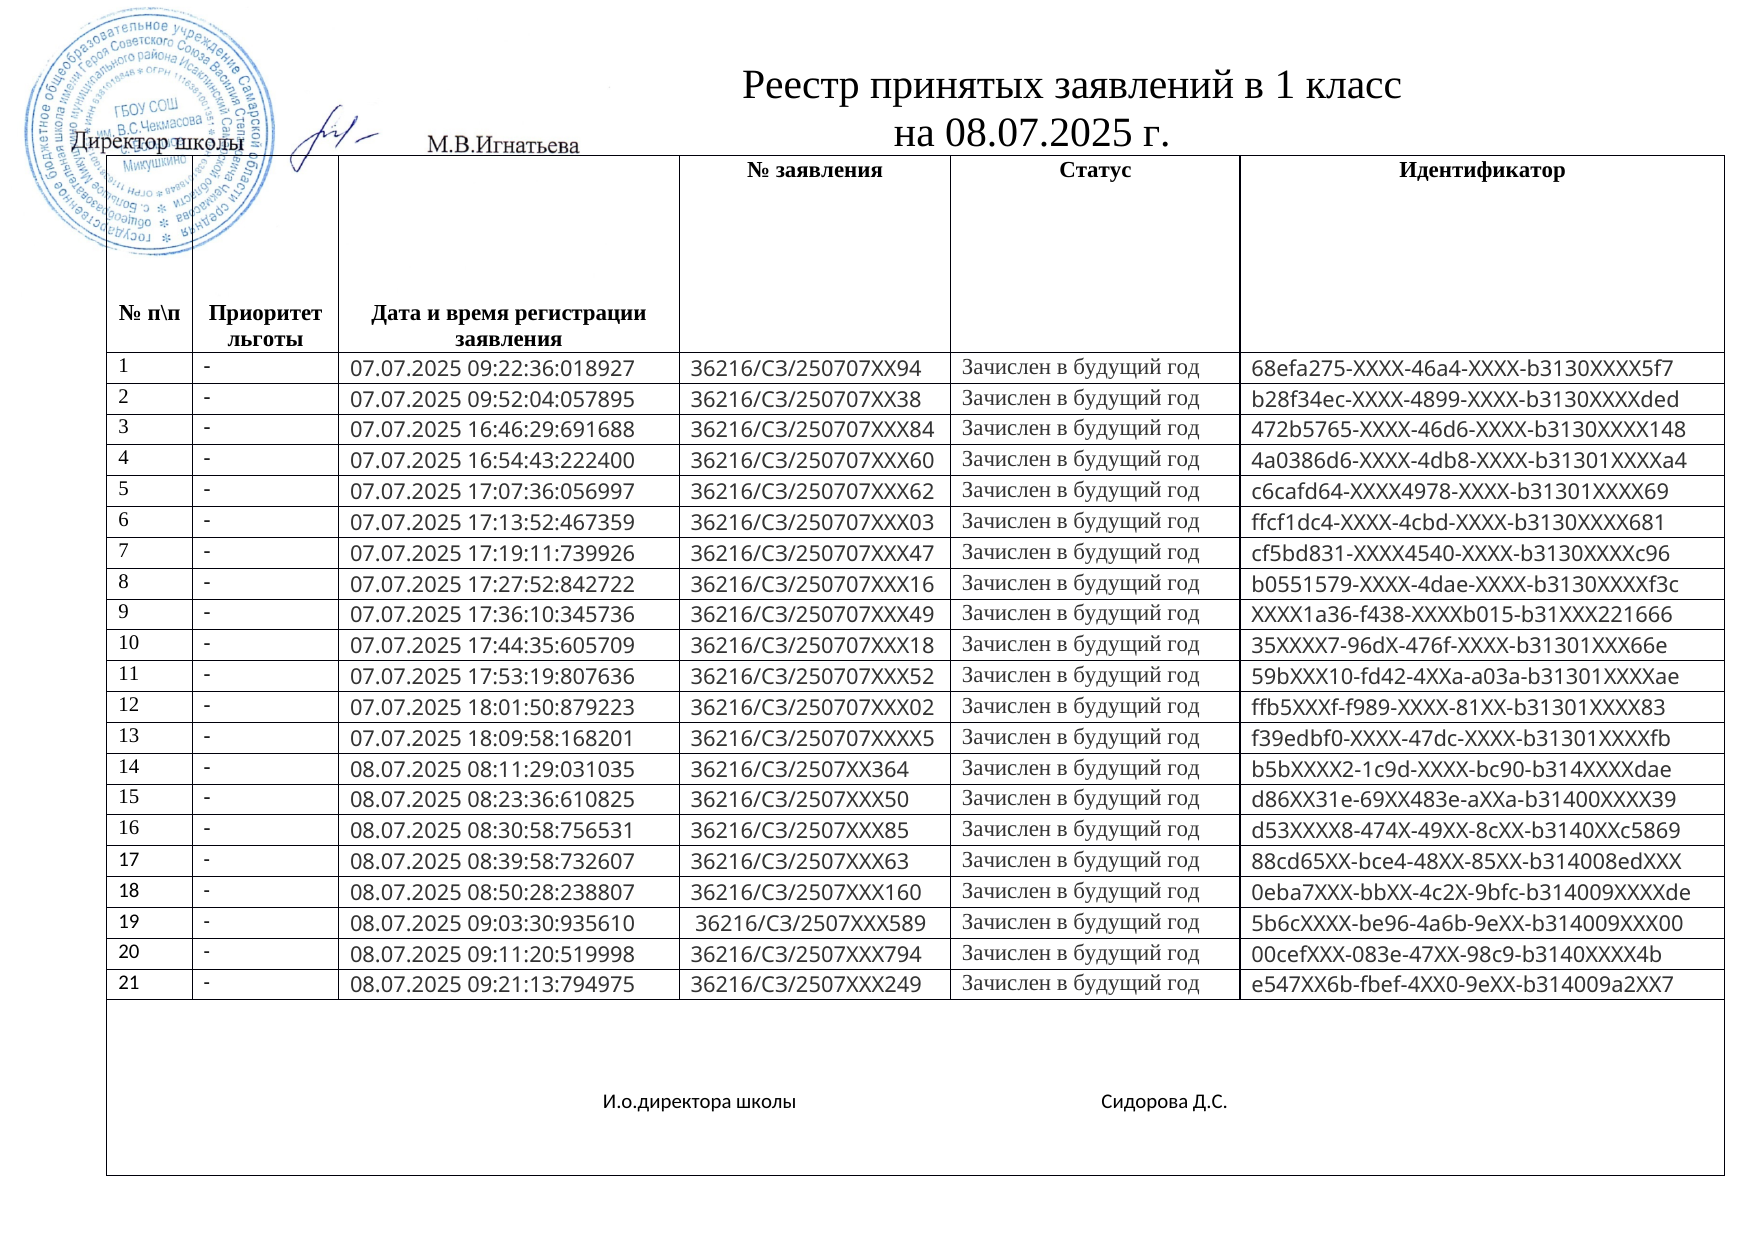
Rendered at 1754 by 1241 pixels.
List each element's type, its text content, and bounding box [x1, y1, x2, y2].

table_cell Зачислен в будущий год [951, 908, 1239, 938]
table_cell 19 [107, 908, 192, 938]
table_cell 07.07.2025 17:13:52:467359 [339, 507, 679, 537]
table_cell Зачислен в будущий год [951, 815, 1239, 845]
table_cell 15 [107, 785, 192, 814]
table_cell 3 [107, 415, 192, 444]
table_cell Зачислен в будущий год [951, 970, 1239, 999]
picture [193, 156, 338, 299]
table_cell 08.07.2025 09:11:20:519998 [339, 939, 679, 968]
table_cell 08.07.2025 08:39:58:732607 [339, 846, 679, 876]
table_cell 36216/СЗ/2507ХХХ63 [680, 846, 950, 876]
table_cell 88cd65ХХ-bce4-48ХХ-85ХХ-b314008edХХХ [1241, 846, 1724, 876]
table_cell 08.07.2025 09:21:13:794975 [339, 970, 679, 999]
table_header Дата и время регистрации заявления [339, 156, 679, 352]
table_cell - [193, 569, 338, 598]
table_cell Зачислен в будущий год [951, 939, 1239, 968]
table_cell - [193, 445, 338, 475]
table_cell 4 [107, 445, 192, 475]
table_cell 14 [107, 754, 192, 783]
table_cell 16 [107, 815, 192, 845]
table_cell b5bХХХХ2-1c9d-ХХХХ-bc90-b314ХХХХdae [1241, 754, 1724, 783]
table_cell 08.07.2025 09:03:30:935610 [339, 908, 679, 938]
picture [107, 156, 192, 299]
table_cell 36216/СЗ/250707ХХХ60 [680, 445, 950, 475]
table_cell Зачислен в будущий год [951, 445, 1239, 475]
table_cell 36216/СЗ/250707ХХХ49 [680, 600, 950, 629]
table_cell Зачислен в будущий год [951, 384, 1239, 413]
table_cell 07.07.2025 18:01:50:879223 [339, 692, 679, 722]
table_cell 07.07.2025 17:07:36:056997 [339, 476, 679, 506]
table_header Статус [951, 156, 1239, 352]
table_cell - [193, 692, 338, 722]
table_cell 36216/СЗ/250707ХХХ47 [680, 538, 950, 568]
table_cell d53ХХХХ8-474Х-49ХХ-8cХХ-b3140ХХc5869 [1241, 815, 1724, 845]
table_cell 36216/СЗ/2507ХХХ85 [680, 815, 950, 845]
table_cell f39edbf0-ХХХХ-47dc-ХХХХ-b31301ХХХХfb [1241, 723, 1724, 753]
table_cell 07.07.2025 16:46:29:691688 [339, 415, 679, 444]
table_cell ХХХХ1a36-f438-ХХХХb015-b31ХХХ221666 [1241, 600, 1724, 629]
table_cell 9 [107, 600, 192, 629]
table_cell 18 [107, 877, 192, 907]
table_cell 36216/СЗ/250707ХХХ52 [680, 661, 950, 691]
table_cell d86ХХ31e-69ХХ483e-aХХa-b31400ХХХХ39 [1241, 785, 1724, 814]
table_cell 10 [107, 630, 192, 660]
table_cell - [193, 908, 338, 938]
table_cell Зачислен в будущий год [951, 353, 1239, 383]
table_cell - [193, 785, 338, 814]
table_cell cf5bd831-ХХХХ4540-ХХХХ-b3130ХХХХc96 [1241, 538, 1724, 568]
table_cell Зачислен в будущий год [951, 476, 1239, 506]
table_cell Зачислен в будущий год [951, 661, 1239, 691]
table_cell - [193, 630, 338, 660]
table_cell Зачислен в будущий год [951, 507, 1239, 537]
table_cell 36216/СЗ/2507ХХХ249 [680, 970, 950, 999]
table_cell Зачислен в будущий год [951, 415, 1239, 444]
table_header № п\п [107, 299, 192, 352]
table_cell 36216/СЗ/250707ХХ38 [680, 384, 950, 413]
table_header Приоритет льготы [193, 299, 338, 352]
table_cell c6cafd64-ХХХХ4978-ХХХХ-b31301ХХХХ69 [1241, 476, 1724, 506]
table_cell Зачислен в будущий год [951, 846, 1239, 876]
table_cell 35ХХХХ7-96dХ-476f-ХХХХ-b31301ХХХ66e [1241, 630, 1724, 660]
table_cell 68efa275-ХХХХ-46a4-ХХХХ-b3130ХХХХ5f7 [1241, 353, 1724, 383]
table_cell - [193, 600, 338, 629]
table_cell 07.07.2025 18:09:58:168201 [339, 723, 679, 753]
table_cell - [193, 939, 338, 968]
table_cell 2 [107, 384, 192, 413]
table_cell 5b6cХХХХ-be96-4a6b-9eХХ-b314009ХХХ00 [1241, 908, 1724, 938]
table_cell Зачислен в будущий год [951, 538, 1239, 568]
table_cell 07.07.2025 17:27:52:842722 [339, 569, 679, 598]
table_cell 07.07.2025 16:54:43:222400 [339, 445, 679, 475]
table_cell 5 [107, 476, 192, 506]
table_cell 17 [107, 846, 192, 876]
table_cell - [193, 815, 338, 845]
table_cell b28f34ec-ХХХХ-4899-ХХХХ-b3130ХХХХded [1241, 384, 1724, 413]
table_cell 07.07.2025 17:53:19:807636 [339, 661, 679, 691]
table_cell - [193, 384, 338, 413]
table_cell 0eba7ХХХ-bbХХ-4c2Х-9bfc-b314009ХХХХde [1241, 877, 1724, 907]
table_cell e547ХХ6b-fbef-4ХХ0-9eХХ-b314009a2ХХ7 [1241, 970, 1724, 999]
table_cell Зачислен в будущий год [951, 692, 1239, 722]
table_cell - [193, 661, 338, 691]
table_cell 36216/СЗ/250707ХХХ84 [680, 415, 950, 444]
table_cell 36216/СЗ/2507ХХХ794 [680, 939, 950, 968]
table_cell 36216/СЗ/2507ХХ364 [680, 754, 950, 783]
table_cell 07.07.2025 09:52:04:057895 [339, 384, 679, 413]
table_cell 36216/СЗ/250707ХХХ62 [680, 476, 950, 506]
picture [339, 156, 640, 299]
table_cell 36216/СЗ/250707ХХХ02 [680, 692, 950, 722]
table_cell 6 [107, 507, 192, 537]
table_header № заявления [680, 156, 950, 352]
table_cell Зачислен в будущий год [951, 630, 1239, 660]
table_cell Зачислен в будущий год [951, 785, 1239, 814]
table_cell 36216/СЗ/2507ХХХ589 [680, 908, 950, 938]
table_cell 36216/СЗ/250707ХХ94 [680, 353, 950, 383]
table_cell - [193, 970, 338, 999]
table_cell 7 [107, 538, 192, 568]
table_cell 36216/СЗ/250707ХХХХ5 [680, 723, 950, 753]
table_cell 8 [107, 569, 192, 598]
table_cell ffcf1dc4-ХХХХ-4cbd-ХХХХ-b3130ХХХХ681 [1241, 507, 1724, 537]
table_cell - [193, 415, 338, 444]
table_cell Зачислен в будущий год [951, 569, 1239, 598]
table_cell 07.07.2025 17:36:10:345736 [339, 600, 679, 629]
table_cell 08.07.2025 08:23:36:610825 [339, 785, 679, 814]
text Реестр принятых заявлений в 1 класс [640, 59, 1473, 107]
table_cell 472b5765-ХХХХ-46d6-ХХХХ-b3130ХХХХ148 [1241, 415, 1724, 444]
table_cell 1 [107, 353, 192, 383]
table_cell - [193, 877, 338, 907]
table_cell 36216/СЗ/250707ХХХ03 [680, 507, 950, 537]
table_cell Зачислен в будущий год [951, 600, 1239, 629]
table_cell 36216/СЗ/2507ХХХ160 [680, 877, 950, 907]
picture [0, 0, 640, 299]
table_cell 07.07.2025 17:44:35:605709 [339, 630, 679, 660]
table_cell 08.07.2025 08:30:58:756531 [339, 815, 679, 845]
table_cell Зачислен в будущий год [951, 877, 1239, 907]
table_cell 4a0386d6-ХХХХ-4db8-ХХХХ-b31301ХХХХa4 [1241, 445, 1724, 475]
table_cell 08.07.2025 08:11:29:031035 [339, 754, 679, 783]
table_cell b0551579-ХХХХ-4dae-ХХХХ-b3130ХХХХf3c [1241, 569, 1724, 598]
table_cell 59bХХХ10-fd42-4ХХa-a03a-b31301ХХХХae [1241, 661, 1724, 691]
table_cell 08.07.2025 08:50:28:238807 [339, 877, 679, 907]
table_cell И.о.директора школы Сидорова Д.С. [107, 1000, 1724, 1175]
table_cell - [193, 476, 338, 506]
table_cell 21 [107, 970, 192, 999]
table_cell 36216/СЗ/250707ХХХ18 [680, 630, 950, 660]
table_cell 07.07.2025 17:19:11:739926 [339, 538, 679, 568]
table_cell 36216/СЗ/2507ХХХ50 [680, 785, 950, 814]
table_cell 36216/СЗ/250707ХХХ16 [680, 569, 950, 598]
table_cell - [193, 754, 338, 783]
table_cell - [193, 846, 338, 876]
table_cell 12 [107, 692, 192, 722]
text на 08.07.2025 г. [640, 107, 1414, 155]
table_cell 07.07.2025 09:22:36:018927 [339, 353, 679, 383]
table_cell 13 [107, 723, 192, 753]
table_cell - [193, 723, 338, 753]
table_cell - [193, 507, 338, 537]
table_cell - [193, 353, 338, 383]
table_cell 11 [107, 661, 192, 691]
table_cell - [193, 538, 338, 568]
table_cell Зачислен в будущий год [951, 754, 1239, 783]
table_header Идентификатор [1241, 156, 1724, 352]
table_cell Зачислен в будущий год [951, 723, 1239, 753]
table_cell 20 [107, 939, 192, 968]
table_cell ffb5ХХХf-f989-ХХХХ-81ХХ-b31301ХХХХ83 [1241, 692, 1724, 722]
table_cell 00cefХХХ-083e-47ХХ-98c9-b3140ХХХХ4b [1241, 939, 1724, 968]
